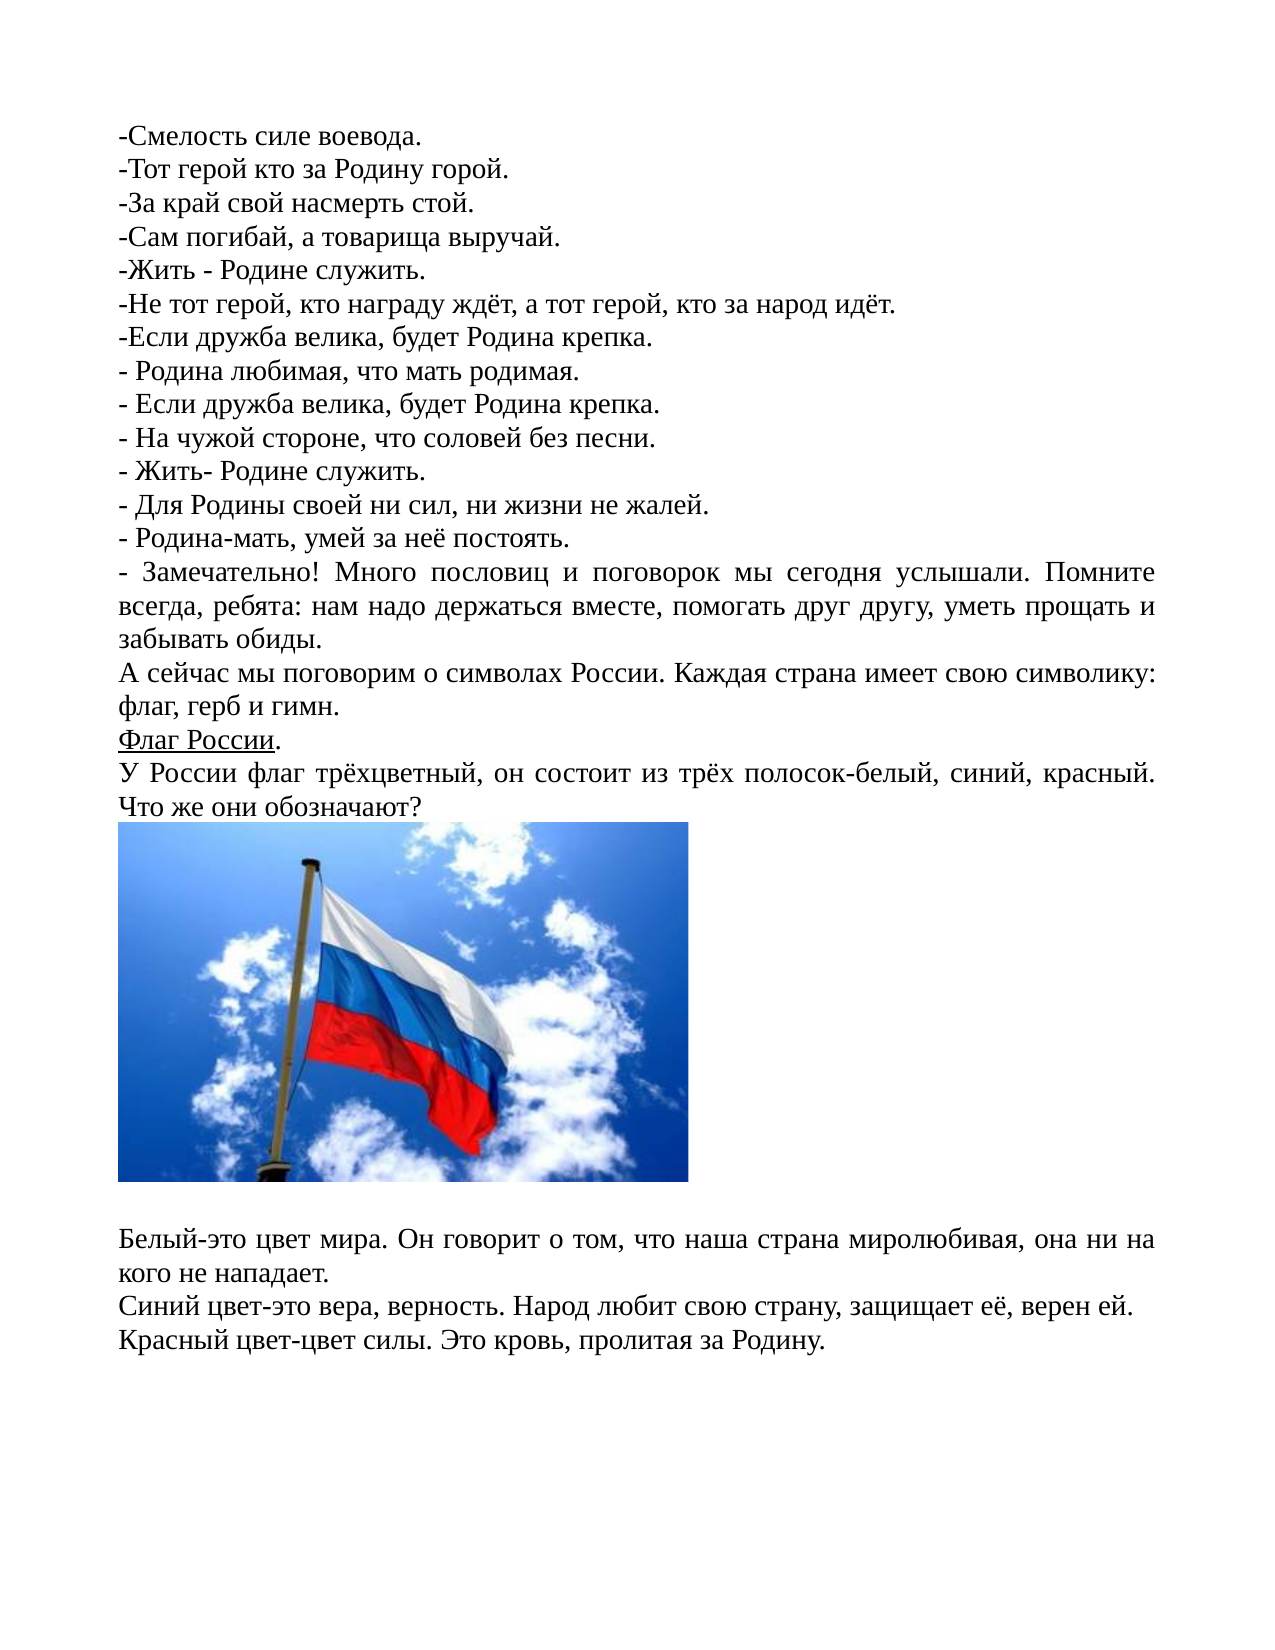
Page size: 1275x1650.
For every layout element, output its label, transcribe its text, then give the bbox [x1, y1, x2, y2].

picture [118, 822, 689, 1182]
text У России флаг трёхцветный, он состоит из трёх полосок-белый, синий, красный. Что же они обозначают? [118, 755, 1157, 822]
text Белый-это цвет мира. Он говорит о том, что наша страна миролюбивая, она ни на кого не нападает. [118, 1221, 1157, 1288]
text - Для Родины своей ни сил, ни жизни не жалей. [118, 487, 1157, 521]
text -Сам погибай, а товарища выручай. [118, 219, 1157, 252]
text Синий цвет-это вера, верность. Народ любит свою страну, защищает её, верен ей. [118, 1288, 1157, 1322]
text - На чужой стороне, что соловей без песни. [118, 420, 1157, 453]
text А сейчас мы поговорим о символах России. Каждая страна имеет свою символику: флаг, герб и гимн. [118, 655, 1157, 722]
text Флаг России. [118, 722, 1157, 755]
text -Жить - Родине служить. [118, 252, 1157, 286]
text - Родина любимая, что мать родимая. [118, 353, 1157, 386]
text -Если дружба велика, будет Родина крепка. [118, 319, 1157, 353]
text Красный цвет-цвет силы. Это кровь, пролитая за Родину. [118, 1322, 1157, 1356]
text -Не тот герой, кто награду ждёт, а тот герой, кто за народ идёт. [118, 286, 1157, 319]
text - Родина-мать, умей за неё постоять. [118, 521, 1157, 554]
text -Смелость силе воевода. [118, 118, 1157, 152]
text - Если дружба велика, будет Родина крепка. [118, 386, 1157, 420]
text - Замечательно! Много пословиц и поговорок мы сегодня услышали. Помните всегда, ребята: нам надо держаться вместе, помогать друг другу, уметь прощать и забывать обиды. [118, 554, 1157, 655]
text -Тот герой кто за Родину горой. [118, 152, 1157, 185]
text -За край свой насмерть стой. [118, 185, 1157, 219]
text - Жить- Родине служить. [118, 453, 1157, 487]
